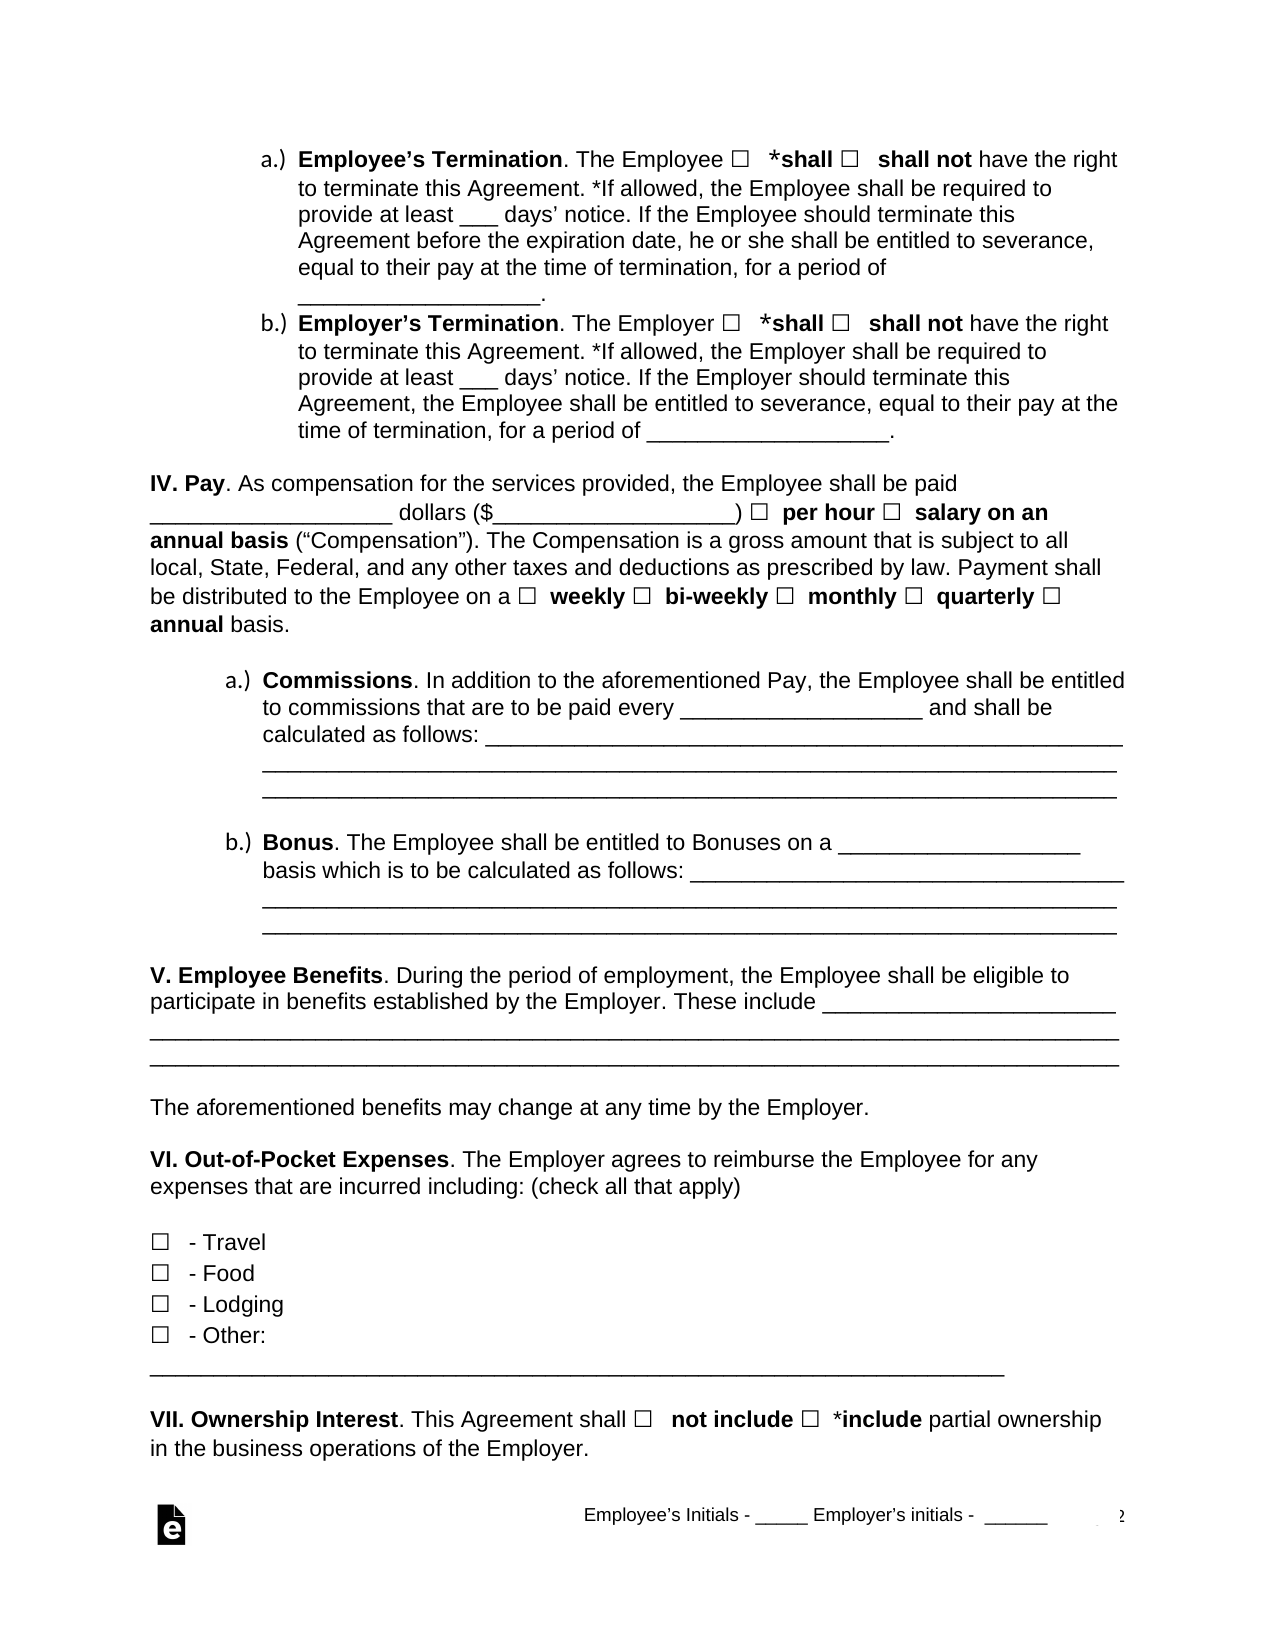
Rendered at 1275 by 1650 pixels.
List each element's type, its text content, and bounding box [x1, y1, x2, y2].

text ☐ - Travel [150, 1226, 1125, 1257]
text ________________________________________________________________________________________________________________________________________________________ [150, 1015, 1125, 1067]
text VI. Out-of-Pocket Expenses. The Employer agrees to reimburse the Employee for any expenses that are incurred including: (check all that apply) [150, 1146, 1125, 1199]
list ______________________________________________________________________________________________________________________________________ [262, 747, 1125, 800]
text ☐ - Other: ___________________________________________________________________ [150, 1319, 1125, 1377]
text IV. Pay. As compensation for the services provided, the Employee shall be paid ___________________ dollars ($___________________) ☐ per hour ☐ salary on an annual basis (“Compensation”). The Compensation is a gross amount that is subject to all local, State, Federal, and any other taxes and deductions as prescribed by law. Payment shall be distributed to the Employee on a ☐ weekly ☐ bi-weekly ☐ monthly ☐ quarterly ☐ annual basis. [150, 469, 1125, 637]
text ☐ - Food [150, 1257, 1125, 1288]
list Commissions. In addition to the aforementioned Pay, the Employee shall be entitled to commissions that are to be paid every ___________________ and shall be calculated as follows: __________________________________________________ [225, 664, 1125, 747]
list Employer’s Termination. The Employer ☐ *shall ☐ shall not have the right to terminate this Agreement. *If allowed, the Employer shall be required to provide at least ___ days’ notice. If the Employer should terminate this Agreement, the Employee shall be entitled to severance, equal to their pay at the time of termination, for a period of ___________________. [260, 306, 1125, 443]
list ______________________________________________________________________________________________________________________________________ [262, 883, 1125, 936]
text VII. Ownership Interest. This Agreement shall ☐ not include ☐ *include partial ownership in the business operations of the Employer. [150, 1403, 1125, 1461]
text ☐ - Lodging [150, 1288, 1125, 1319]
list Employee’s Termination. The Employee ☐ *shall ☐ shall not have the right to terminate this Agreement. *If allowed, the Employee shall be required to provide at least ___ days’ notice. If the Employee should terminate this Agreement before the expiration date, he or she shall be entitled to severance, equal to their pay at the time of termination, for a period of ___________________. [260, 143, 1125, 306]
text The aforementioned benefits may change at any time by the Employer. [150, 1094, 1125, 1120]
text V. Employee Benefits. During the period of employment, the Employee shall be eligible to participate in benefits established by the Employer. These include _______________________ [150, 962, 1125, 1015]
list Bonus. The Employee shall be entitled to Bonuses on a ___________________ basis which is to be calculated as follows: __________________________________ [225, 826, 1125, 883]
